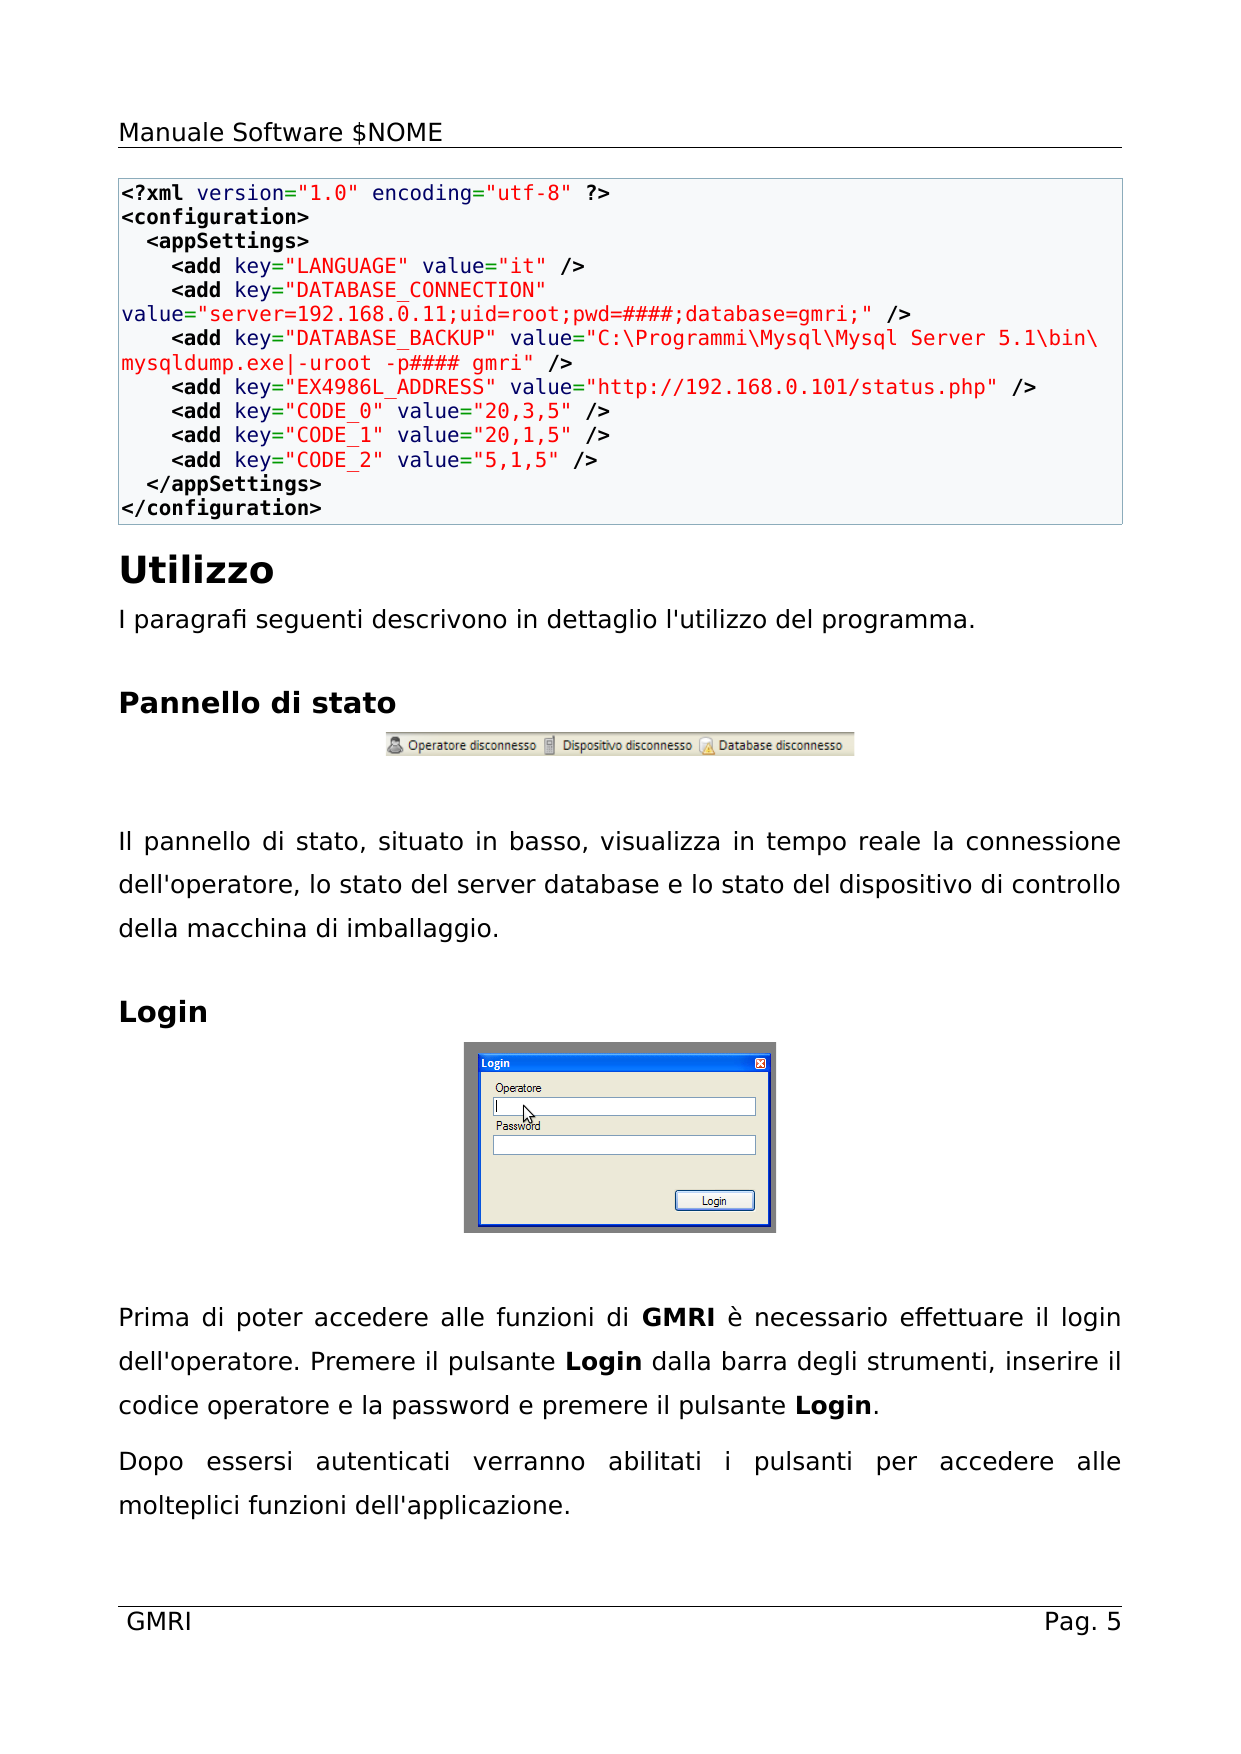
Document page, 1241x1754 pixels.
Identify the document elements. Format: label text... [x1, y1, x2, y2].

subtitle Utilizzo [118, 549, 1122, 592]
text Il pannello di stato, situato in basso, visualizza in tempo reale la connessione dell'operatore, lo stato del server database e lo stato del dispositivo di controllo della macchina di imballaggio. [118, 827, 1122, 943]
subtitle Pannello di stato [118, 686, 1122, 720]
subtitle Login [118, 996, 1122, 1029]
picture [463, 1042, 777, 1233]
text Dopo essersi autenticati verranno abilitati i pulsanti per accedere alle molteplici funzioni dell'applicazione. [118, 1447, 1122, 1520]
text Prima di poter accedere alle funzioni di GMRI è necessario effettuare il login dell'operatore. Premere il pulsante Login dalla barra degli strumenti, inserire il codice operatore e la password e premere il pulsante Login. [118, 1303, 1122, 1420]
text I paragrafi seguenti descrivono in dettaglio l'utilizzo del programma. [118, 605, 1122, 634]
picture [385, 732, 855, 756]
text ﻿<?xml version="1.0" encoding="utf-8" ?> <configuration> <appSettings> <add key="LANGUAGE" value="it" /> <add key="DATABASE_CONNECTION" value="server=192.168.0.11;uid=root;pwd=####;database=gmri;" /> <add key="DATABASE_BACKUP" value="C:\Programmi\Mysql\Mysql Server 5.1\bin\mysqldump.exe|-uroot -p#### gmri" /> <add key="EX4986L_ADDRESS" value="http://192.168.0.101/status.php" /> <add key="CODE_0" value="20,3,5" /> <add key="CODE_1" value="20,1,5" /> <add key="CODE_2" value="5,1,5" /> </appSettings> </configuration> [119, 179, 1122, 524]
